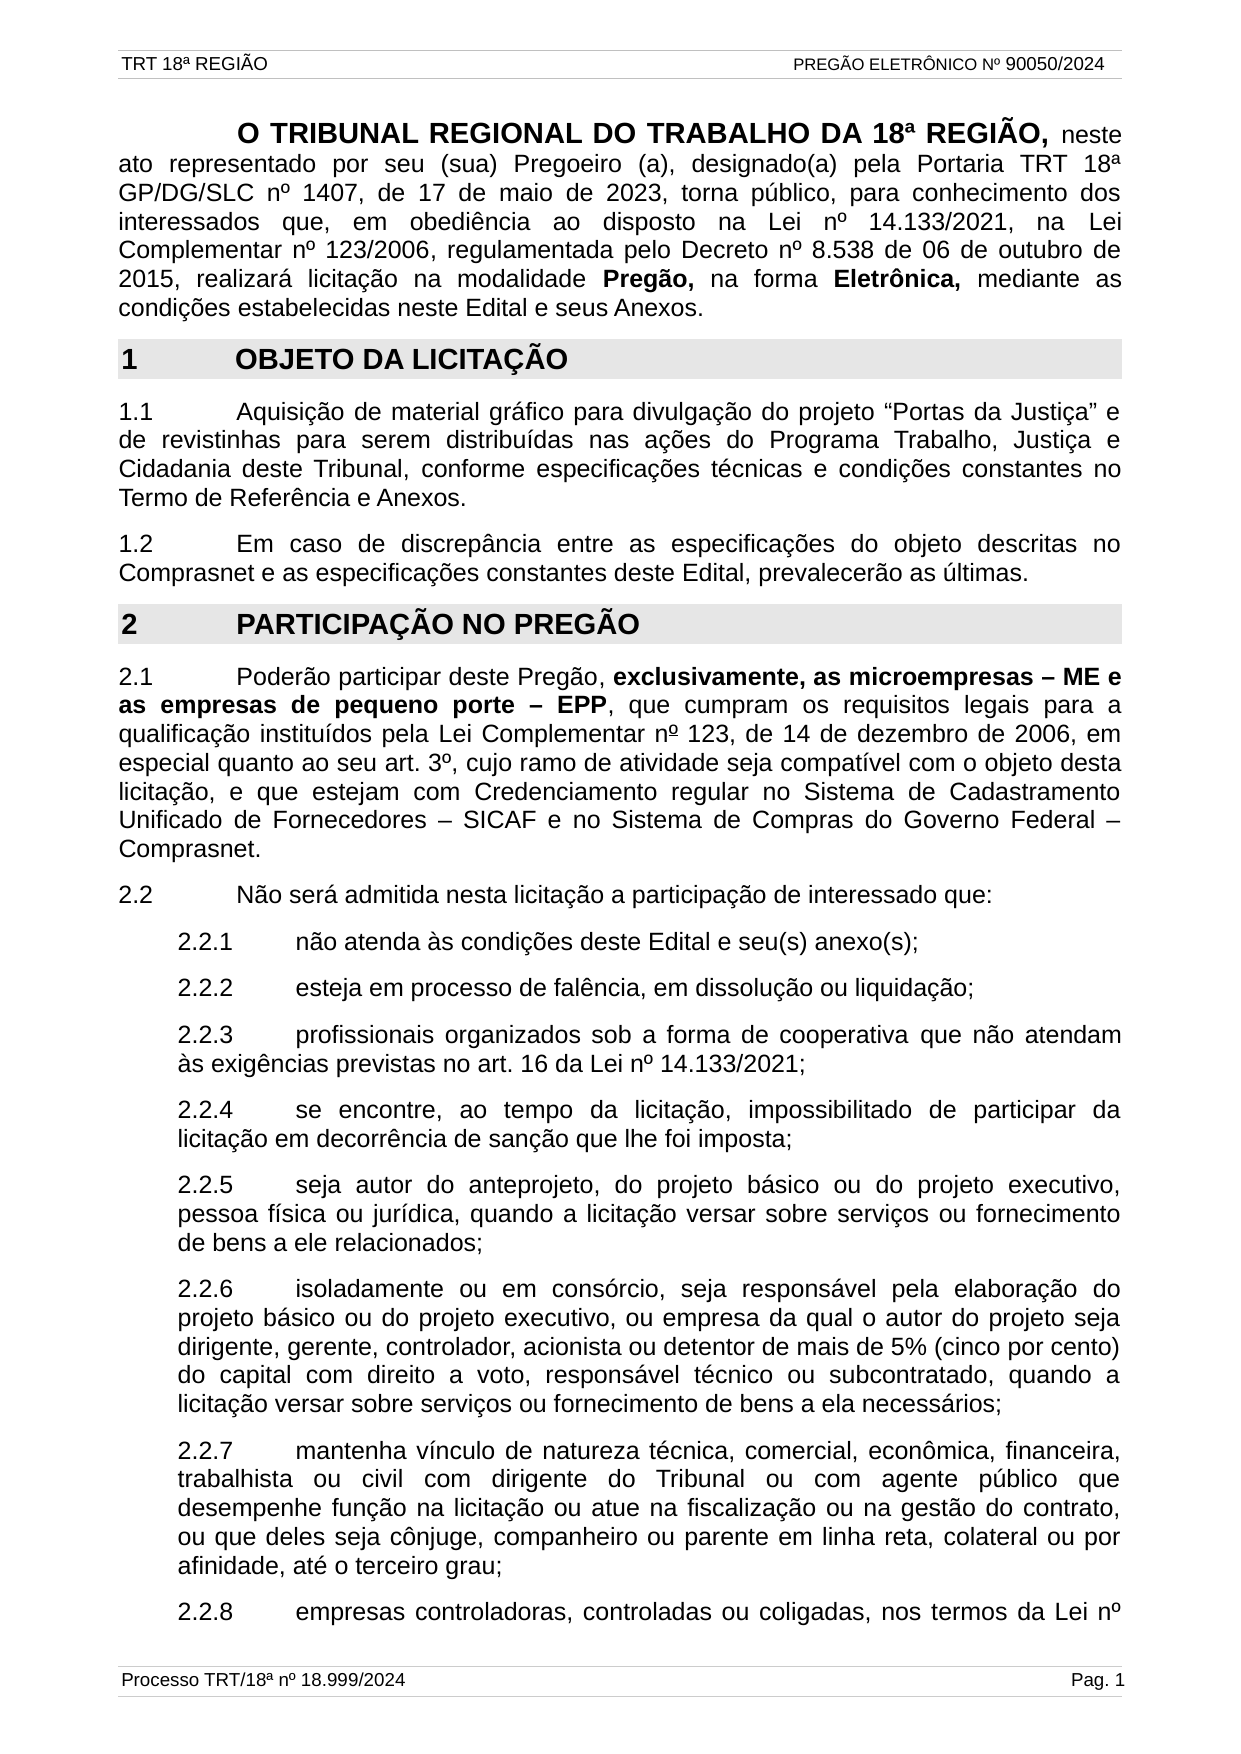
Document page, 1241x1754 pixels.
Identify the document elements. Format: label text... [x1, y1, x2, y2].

text 1.1 Aquisição de material gráfico para divulgação do projeto “Portas da Justiça” e de revistinhas para serem distribuídas nas ações do Programa Trabalho, Justiça e Cidadania deste Tribunal, conforme especificações técnicas e condições constantes no Termo de Referência e Anexos. [118, 396, 1122, 511]
text 2 PARTICIPAÇÃO NO PREGÃO [118, 604, 1122, 644]
text 1 OBJETO DA LICITAÇÃO [118, 339, 1122, 379]
text 2.2.7 mantenha vínculo de natureza técnica, comercial, econômica, financeira, trabalhista ou civil com dirigente do Tribunal ou com agente público que desempenhe função na licitação ou atue na fiscalização ou na gestão do contrato, ou que deles seja cônjuge, companheiro ou parente em linha reta, colateral ou por afinidade, até o terceiro grau; [177, 1436, 1122, 1579]
text 2.2.1 não atenda às condições deste Edital e seu(s) anexo(s); [177, 927, 1122, 956]
text 1.2 Em caso de discrepância entre as especificações do objeto descritas no Comprasnet e as especificações constantes deste Edital, prevalecerão as últimas. [118, 529, 1122, 587]
text 2.1 Poderão participar deste Pregão, exclusivamente, as microempresas – ME e as empresas de pequeno porte – EPP, que cumpram os requisitos legais para a qualificação instituídos pela Lei Complementar nº 123, de 14 de dezembro de 2006, em especial quanto ao seu art. 3º, cujo ramo de atividade seja compatível com o objeto desta licitação, e que estejam com Credenciamento regular no Sistema de Cadastramento Unificado de Fornecedores – SICAF e no Sistema de Compras do Governo Federal – Comprasnet. [118, 661, 1122, 863]
text 2.2.2 esteja em processo de falência, em dissolução ou liquidação; [177, 973, 1122, 1002]
text 2.2.3 profissionais organizados sob a forma de cooperativa que não atendam às exigências previstas no art. 16 da Lei nº 14.133/2021; [177, 1020, 1122, 1077]
text 2.2.6 isoladamente ou em consórcio, seja responsável pela elaboração do projeto básico ou do projeto executivo, ou empresa da qual o autor do projeto seja dirigente, gerente, controlador, acionista ou detentor de mais de 5% (cinco por cento) do capital com direito a voto, responsável técnico ou subcontratado, quando a licitação versar sobre serviços ou fornecimento de bens a ela necessários; [177, 1274, 1122, 1418]
text 2.2 Não será admitida nesta licitação a participação de interessado que: [118, 880, 1122, 909]
text 2.2.5 seja autor do anteprojeto, do projeto básico ou do projeto executivo, pessoa física ou jurídica, quando a licitação versar sobre serviços ou fornecimento de bens a ele relacionados; [177, 1170, 1122, 1256]
text 2.2.8 empresas controladoras, controladas ou coligadas, nos termos da Lei nº [177, 1597, 1122, 1626]
text 2.2.4 se encontre, ao tempo da licitação, impossibilitado de participar da licitação em decorrência de sanção que lhe foi imposta; [177, 1095, 1122, 1152]
text O TRIBUNAL REGIONAL DO TRABALHO DA 18ª REGIÃO, neste ato representado por seu (sua) Pregoeiro (a), designado(a) pela Portaria TRT 18ª GP/DG/SLC nº 1407, de 17 de maio de 2023, torna público, para conhecimento dos interessados que, em obediência ao disposto na Lei nº 14.133/2021, na Lei Complementar nº 123/2006, regulamentada pelo Decreto nº 8.538 de 06 de outubro de 2015, realizará licitação na modalidade Pregão, na forma Eletrônica, mediante as condições estabelecidas neste Edital e seus Anexos. [118, 116, 1122, 322]
